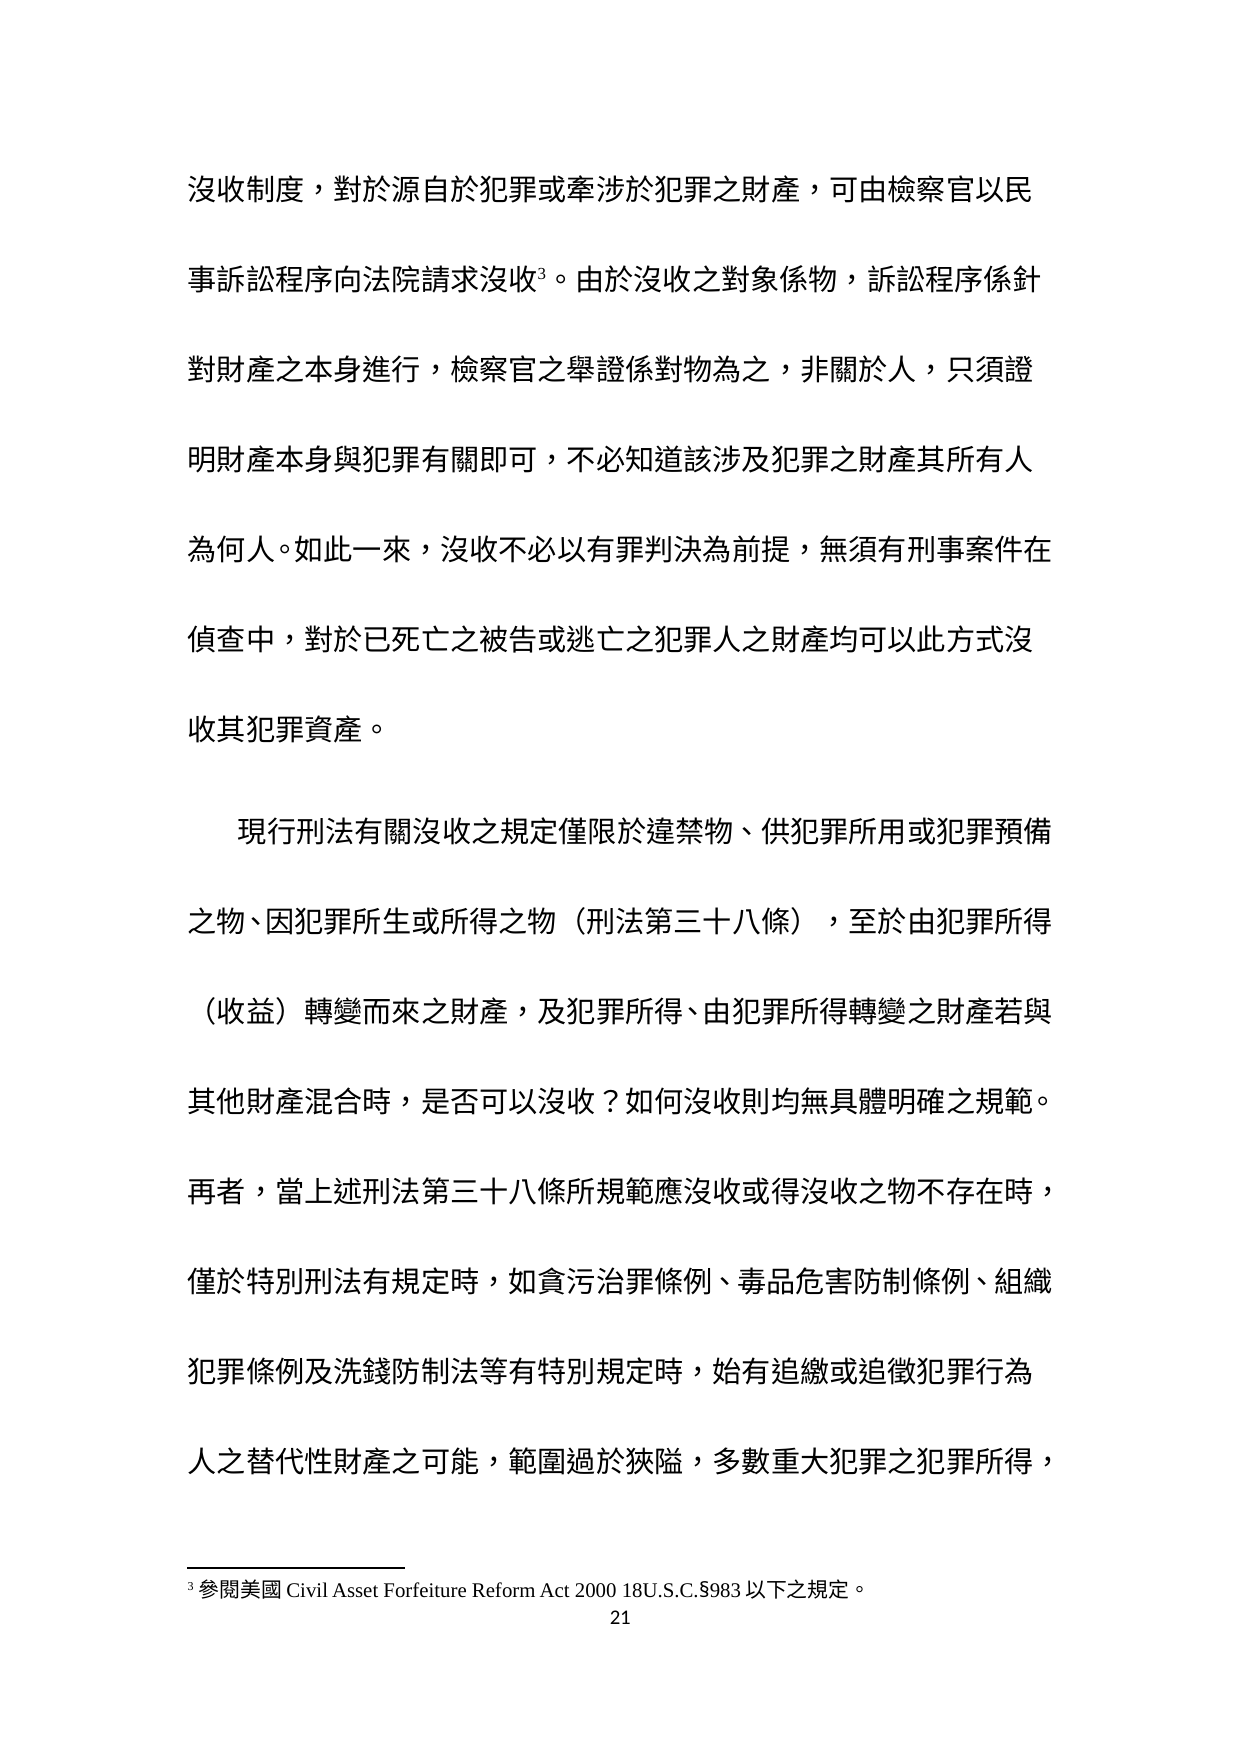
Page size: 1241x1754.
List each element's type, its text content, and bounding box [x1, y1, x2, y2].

text 參閱美國Civil Asset Forfeiture Reform Act 2000 18U.S.C.§983以下之規定。 [187, 1574, 1053, 1604]
text 沒收制度，對於源自於犯罪或牽涉於犯罪之財產，可由檢察官以民事訴訟程序向法院請求沒收。由於沒收之對象係物，訴訟程序係針對財產之本身進行，檢察官之舉證係對物為之，非關於人，只須證明財產本身與犯罪有關即可，不必知道該涉及犯罪之財產其所有人為何人。如此一來，沒收不必以有罪判決為前提，無須有刑事案件在偵查中，對於已死亡之被告或逃亡之犯罪人之財產均可以此方式沒收其犯罪資產。 [187, 150, 1053, 765]
text 現行刑法有關沒收之規定僅限於違禁物、供犯罪所用或犯罪預備之物、因犯罪所生或所得之物（刑法第三十八條），至於由犯罪所得（收益）轉變而來之財產，及犯罪所得、由犯罪所得轉變之財產若與其他財產混合時，是否可以沒收？如何沒收則均無具體明確之規範。再者，當上述刑法第三十八條所規範應沒收或得沒收之物不存在時，僅於特別刑法有規定時，如貪污治罪條例、毒品危害防制條例、組織犯罪條例及洗錢防制法等有特別規定時，始有追繳或追徵犯罪行為人之替代性財產之可能，範圍過於狹隘，多數重大犯罪之犯罪所得，於刑法總則所規定之沒收之客體不存在時，如犯罪所得已花用殆盡，即無從就犯罪者本身之財產為追繳或追徵其犯罪所得。 [187, 792, 1053, 1497]
